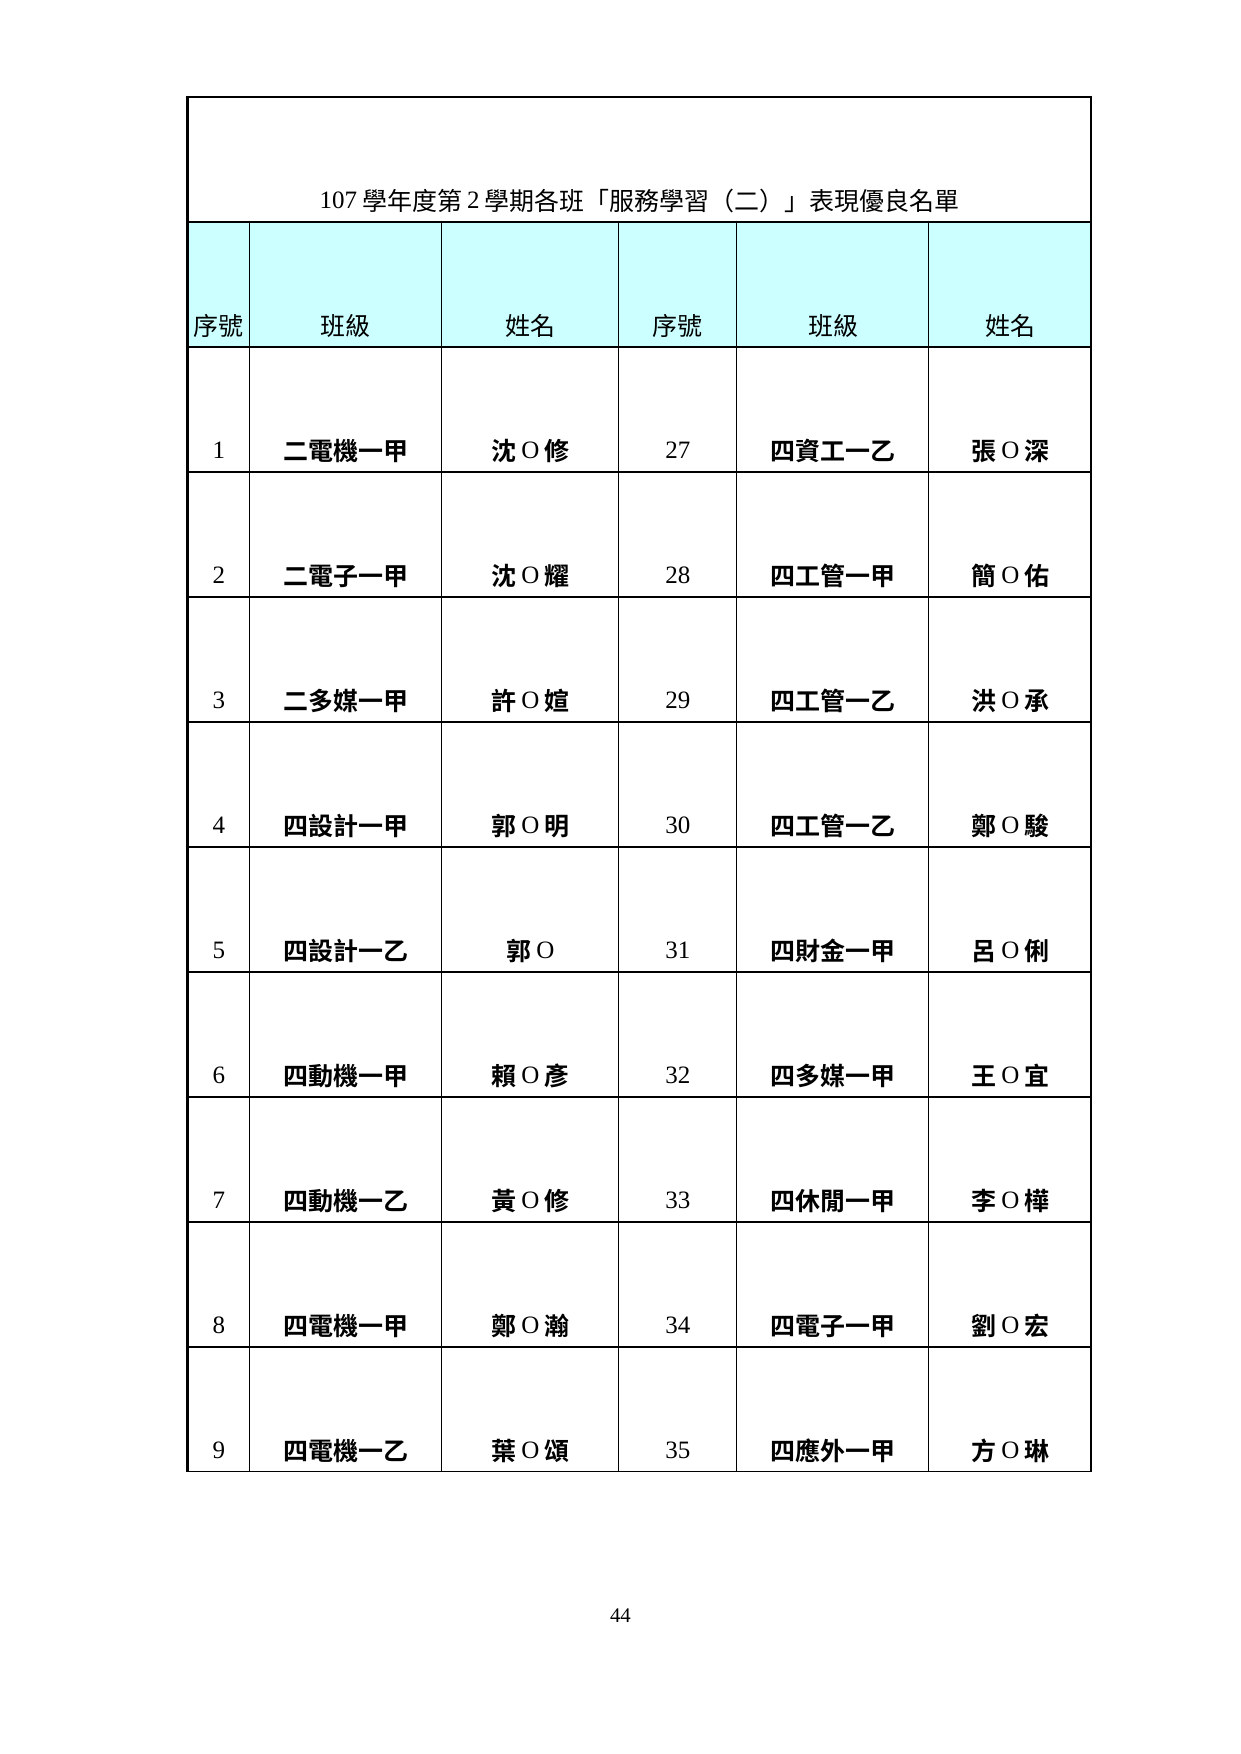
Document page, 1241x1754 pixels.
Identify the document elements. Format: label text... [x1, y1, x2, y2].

table_cell 5 [189, 848, 249, 971]
table_cell 6 [189, 973, 249, 1096]
table_cell 姓名 [929, 223, 1090, 346]
table_cell 班級 [250, 223, 441, 346]
table_cell 30 [619, 723, 736, 846]
table_cell 郭O明 [442, 723, 618, 846]
table_cell 四休閒一甲 [737, 1098, 928, 1221]
table_cell 姓名 [442, 223, 618, 346]
table_cell 四動機一乙 [250, 1098, 441, 1221]
table_cell 31 [619, 848, 736, 971]
table_cell 簡O佑 [929, 473, 1090, 596]
table_cell 班級 [737, 223, 928, 346]
table_cell 鄭O駿 [929, 723, 1090, 846]
table_cell 四電子一甲 [737, 1223, 928, 1346]
table_cell 四電機一乙 [250, 1348, 441, 1471]
table_cell 四工管一乙 [737, 723, 928, 846]
table_cell 34 [619, 1223, 736, 1346]
table_cell 四設計一乙 [250, 848, 441, 971]
table_cell 二電機一甲 [250, 348, 441, 471]
table_cell 29 [619, 598, 736, 721]
table_cell 二多媒一甲 [250, 598, 441, 721]
table_cell 洪O承 [929, 598, 1090, 721]
table_cell 四動機一甲 [250, 973, 441, 1096]
table_cell 呂O俐 [929, 848, 1090, 971]
table_cell 四工管一乙 [737, 598, 928, 721]
table_cell 四多媒一甲 [737, 973, 928, 1096]
table_cell 李O樺 [929, 1098, 1090, 1221]
table_cell 劉O宏 [929, 1223, 1090, 1346]
table_cell 35 [619, 1348, 736, 1471]
table_cell 四設計一甲 [250, 723, 441, 846]
table_cell 四電機一甲 [250, 1223, 441, 1346]
table_cell 沈O耀 [442, 473, 618, 596]
table_cell 7 [189, 1098, 249, 1221]
table_cell 1 [189, 348, 249, 471]
table_cell 33 [619, 1098, 736, 1221]
table_cell 黃O修 [442, 1098, 618, 1221]
table_cell 2 [189, 473, 249, 596]
table_cell 8 [189, 1223, 249, 1346]
table_cell 四應外一甲 [737, 1348, 928, 1471]
table_cell 四資工一乙 [737, 348, 928, 471]
table_cell 4 [189, 723, 249, 846]
table_cell 鄭O瀚 [442, 1223, 618, 1346]
table_cell 四財金一甲 [737, 848, 928, 971]
table_cell 許O媗 [442, 598, 618, 721]
table_cell 賴O彥 [442, 973, 618, 1096]
table_cell 9 [189, 1348, 249, 1471]
table_cell 葉O頌 [442, 1348, 618, 1471]
table_cell 王O宜 [929, 973, 1090, 1096]
table_cell 郭O [442, 848, 618, 971]
table_cell 27 [619, 348, 736, 471]
table_cell 序號 [189, 223, 249, 346]
table_cell 張O深 [929, 348, 1090, 471]
table_cell 二電子一甲 [250, 473, 441, 596]
table_cell 沈O修 [442, 348, 618, 471]
table_header 107學年度第2學期各班「服務學習（二）」表現優良名單 [189, 98, 1090, 221]
table_cell 四工管一甲 [737, 473, 928, 596]
table_cell 32 [619, 973, 736, 1096]
table_cell 方O琳 [929, 1348, 1090, 1471]
table_cell 28 [619, 473, 736, 596]
table_cell 3 [189, 598, 249, 721]
table_cell 序號 [619, 223, 736, 346]
